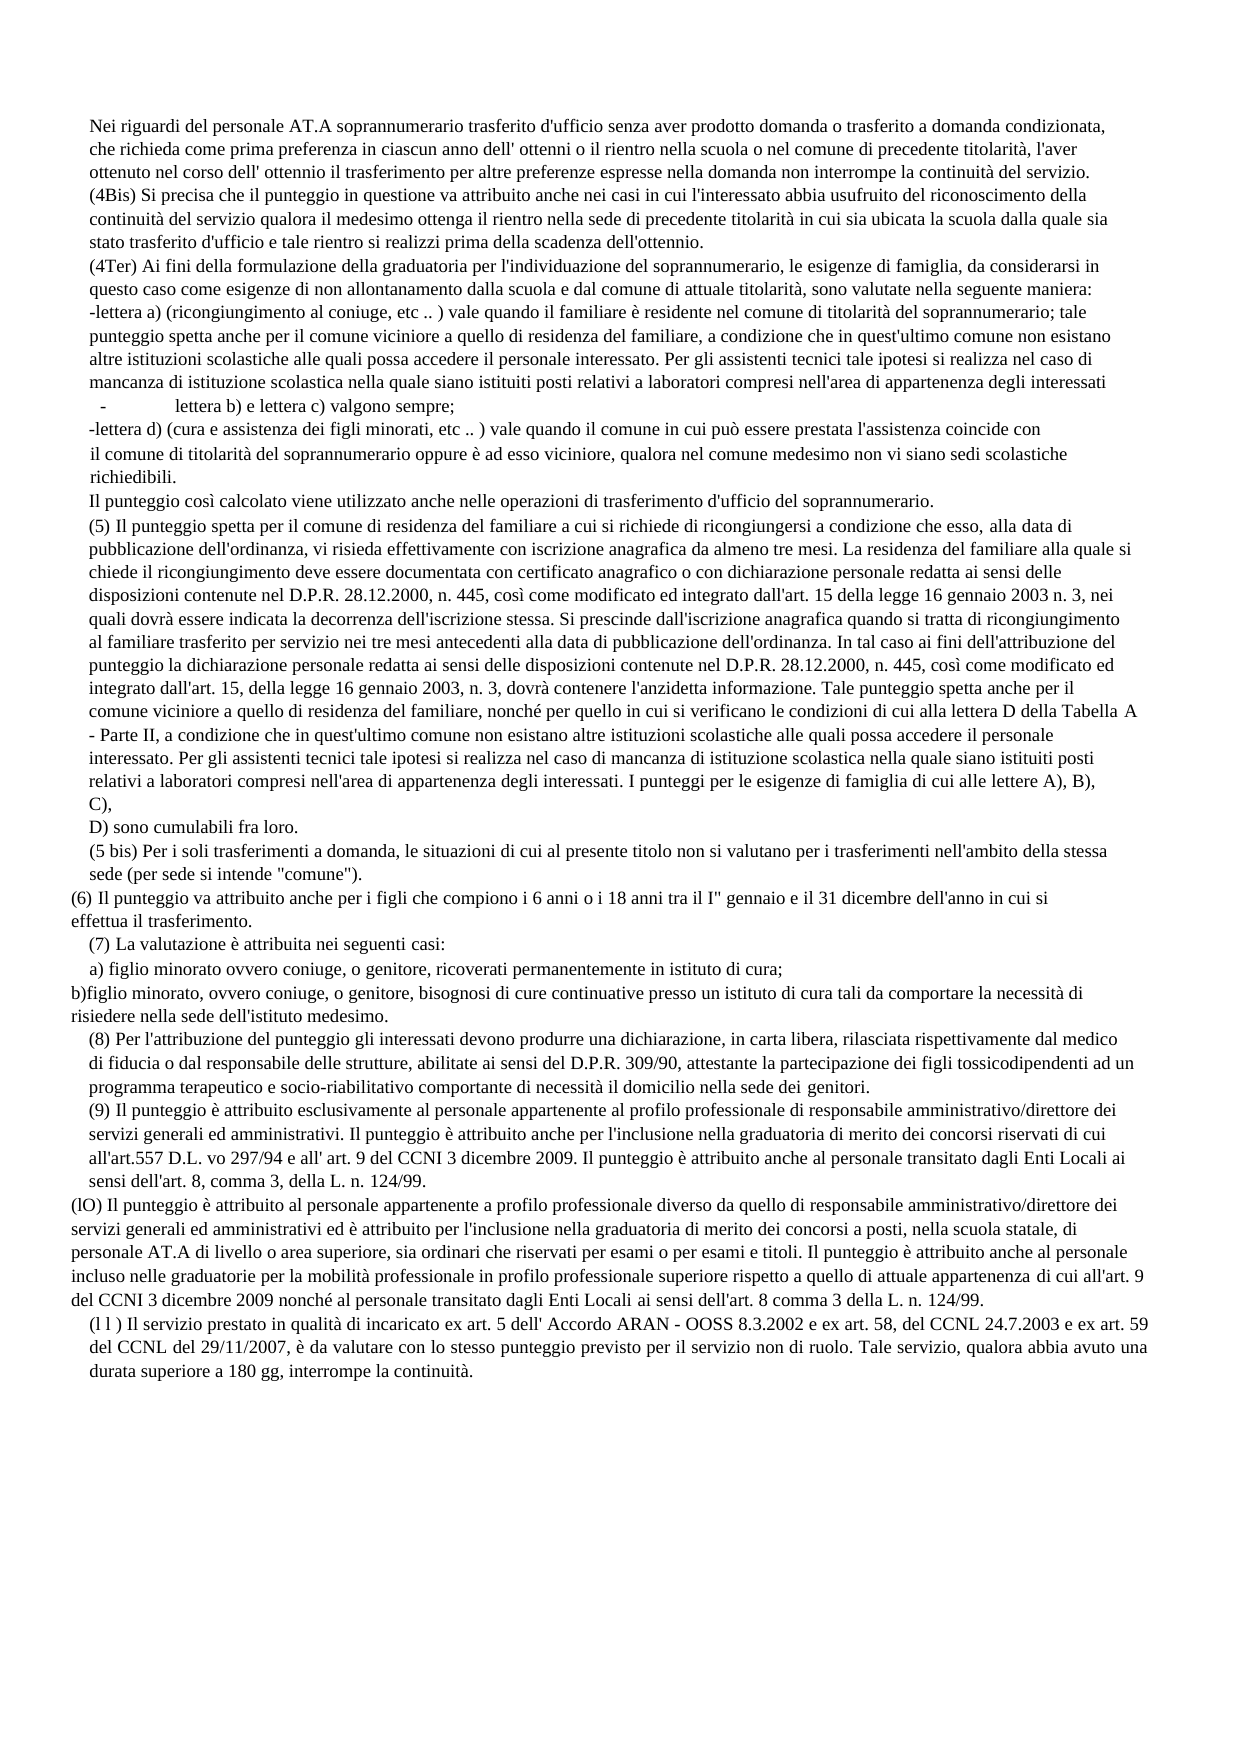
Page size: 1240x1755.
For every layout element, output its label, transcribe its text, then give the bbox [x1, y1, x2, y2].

text Nei riguardi del personale AT.A soprannumerario trasferito d'ufficio senza aver prodotto domanda o trasferito a domanda condizionata, che richieda come prima preferenza in ciascun anno dell' ottenni o il rientro nella scuola o nel comune di precedente titolarità, l'aver ottenuto nel corso dell' ottennio il trasferimento per altre preferenze espresse nella domanda non interrompe la continuità del servizio. (4Bis) Si precisa che il punteggio in questione va attribuito anche nei casi in cui l'interessato abbia usufruito del riconoscimento della continuità del servizio qualora il medesimo ottenga il rientro nella sede di precedente titolarità in cui sia ubicata la scuola dalla quale sia stato trasferito d'ufficio e tale rientro si realizzi prima della scadenza dell'ottennio. [89, 114, 1131, 252]
text a) figlio minorato ovvero coniuge, o genitore, ricoverati permanentemente in istituto di cura; [89, 958, 1162, 979]
list La valutazione è attribuita nei seguenti casi: [89, 933, 1162, 955]
list lettera b) e lettera c) valgono sempre; [100, 394, 1162, 416]
text Il punteggio così calcolato viene utilizzato anche nelle operazioni di trasferimento d'ufficio del soprannumerario. [89, 490, 1162, 512]
list Il punteggio va attribuito anche per i figli che compiono i 6 anni o i 18 anni tra il I" gennaio e il 31 dicembre dell'anno in cui si effettua il trasferimento. [71, 887, 1066, 931]
text (5 bis) Per i soli trasferimenti a domanda, le situazioni di cui al presente titolo non si valutano per i trasferimenti nell'ambito della stessa sede (per sede si intende "comune"). [89, 840, 1131, 884]
text (l l ) Il servizio prestato in qualità di incaricato ex art. 5 dell' Accordo ARAN - OOSS 8.3.2002 e ex art. 58, del CCNL 24.7.2003 e ex art. 59 del CCNL del 29/11/2007, è da valutare con lo stesso punteggio previsto per il servizio non di ruolo. Tale servizio, qualora abbia avuto una durata superiore a 180 gg, interrompe la continuità. [89, 1312, 1151, 1381]
text (4Ter) Ai fini della formulazione della graduatoria per l'individuazione del soprannumerario, le esigenze di famiglia, da considerarsi in questo caso come esigenze di non allontanamento dalla scuola e dal comune di attuale titolarità, sono valutate nella seguente maniera: [89, 254, 1131, 299]
text -lettera a) (ricongiungimento al coniuge, etc .. ) vale quando il familiare è residente nel comune di titolarità del soprannumerario; tale punteggio spetta anche per il comune viciniore a quello di residenza del familiare, a condizione che in quest'ultimo comune non esistano altre istituzioni scolastiche alle quali possa accedere il personale interessato. Per gli assistenti tecnici tale ipotesi si realizza nel caso di mancanza di istituzione scolastica nella quale siano istituiti posti relativi a laboratori compresi nell'area di appartenenza degli interessati [89, 301, 1131, 392]
list Il punteggio spetta per il comune di residenza del familiare a cui si richiede di ricongiungersi a condizione che esso, alla data di pubblicazione dell'ordinanza, vi risieda effettivamente con iscrizione anagrafica da almeno tre mesi. La residenza del familiare alla quale si chiede il ricongiungimento deve essere documentata con certificato anagrafico o con dichiarazione personale redatta ai sensi delle disposizioni contenute nel D.P.R. 28.12.2000, n. 445, così come modificato ed integrato dall'art. 15 della legge 16 gennaio 2003 n. 3, nei quali dovrà essere indicata la decorrenza dell'iscrizione stessa. Si prescinde dall'iscrizione anagrafica quando si tratta di ricongiungimento al familiare trasferito per servizio nei tre mesi antecedenti alla data di pubblicazione dell'ordinanza. In tal caso ai fini dell'attribuzione del punteggio la dichiarazione personale redatta ai sensi delle disposizioni contenute nel D.P.R. 28.12.2000, n. 445, così come modificato ed integrato dall'art. 15, della legge 16 gennaio 2003, n. 3, dovrà contenere l'anzidetta informazione. Tale punteggio spetta anche per il comune viciniore a quello di residenza del familiare, nonché per quello in cui si verificano le condizioni di cui alla lettera D della Tabella A [89, 514, 1138, 722]
text b)figlio minorato, ovvero coniuge, o genitore, bisognosi di cure continuative presso un istituto di cura tali da comportare la necessità di risiedere nella sede dell'istituto medesimo. [71, 982, 1104, 1026]
text (lO) Il punteggio è attribuito al personale appartenente a profilo professionale diverso da quello di responsabile amministrativo/direttore dei servizi generali ed amministrativi ed è attribuito per l'inclusione nella graduatoria di merito dei concorsi a posti, nella scuola statale, di personale AT.A di livello o area superiore, sia ordinari che riservati per esami o per esami e titoli. Il punteggio è attribuito anche al personale incluso nelle graduatorie per la mobilità professionale in profilo professionale superiore rispetto a quello di attuale appartenenza di cui all'art. 9 del CCNI 3 dicembre 2009 nonché al personale transitato dagli Enti Locali ai sensi dell'art. 8 comma 3 della L. n. 124/99. [71, 1194, 1144, 1310]
text il comune di titolarità del soprannumerario oppure è ad esso viciniore, qualora nel comune medesimo non vi siano sedi scolastiche richiedibili. [90, 443, 1071, 488]
list Il punteggio è attribuito esclusivamente al personale appartenente al profilo professionale di responsabile amministrativo/direttore dei servizi generali ed amministrativi. Il punteggio è attribuito anche per l'inclusione nella graduatoria di merito dei concorsi riservati di cui all'art.557 D.L. vo 297/94 e all' art. 9 del CCNI 3 dicembre 2009. Il punteggio è attribuito anche al personale transitato dagli Enti Locali ai sensi dell'art. 8, comma 3, della L. n. 124/99. [89, 1099, 1128, 1192]
text D) sono cumulabili fra loro. [89, 816, 1162, 837]
list Parte II, a condizione che in quest'ultimo comune non esistano altre istituzioni scolastiche alle quali possa accedere il personale interessato. Per gli assistenti tecnici tale ipotesi si realizza nel caso di mancanza di istituzione scolastica nella quale siano istituiti posti relativi a laboratori compresi nell'area di appartenenza degli interessati. I punteggi per le esigenze di famiglia di cui alle lettere A), B), C), [89, 724, 1123, 814]
list Per l'attribuzione del punteggio gli interessati devono produrre una dichiarazione, in carta libera, rilasciata rispettivamente dal medico di fiducia o dal responsabile delle strutture, abilitate ai sensi del D.P.R. 309/90, attestante la partecipazione dei figli tossicodipendenti ad un programma terapeutico e socio-riabilitativo comportante di necessità il domicilio nella sede dei genitori. [89, 1028, 1138, 1097]
text -lettera d) (cura e assistenza dei figli minorati, etc .. ) vale quando il comune in cui può essere prestata l'assistenza coincide con [89, 418, 1162, 440]
